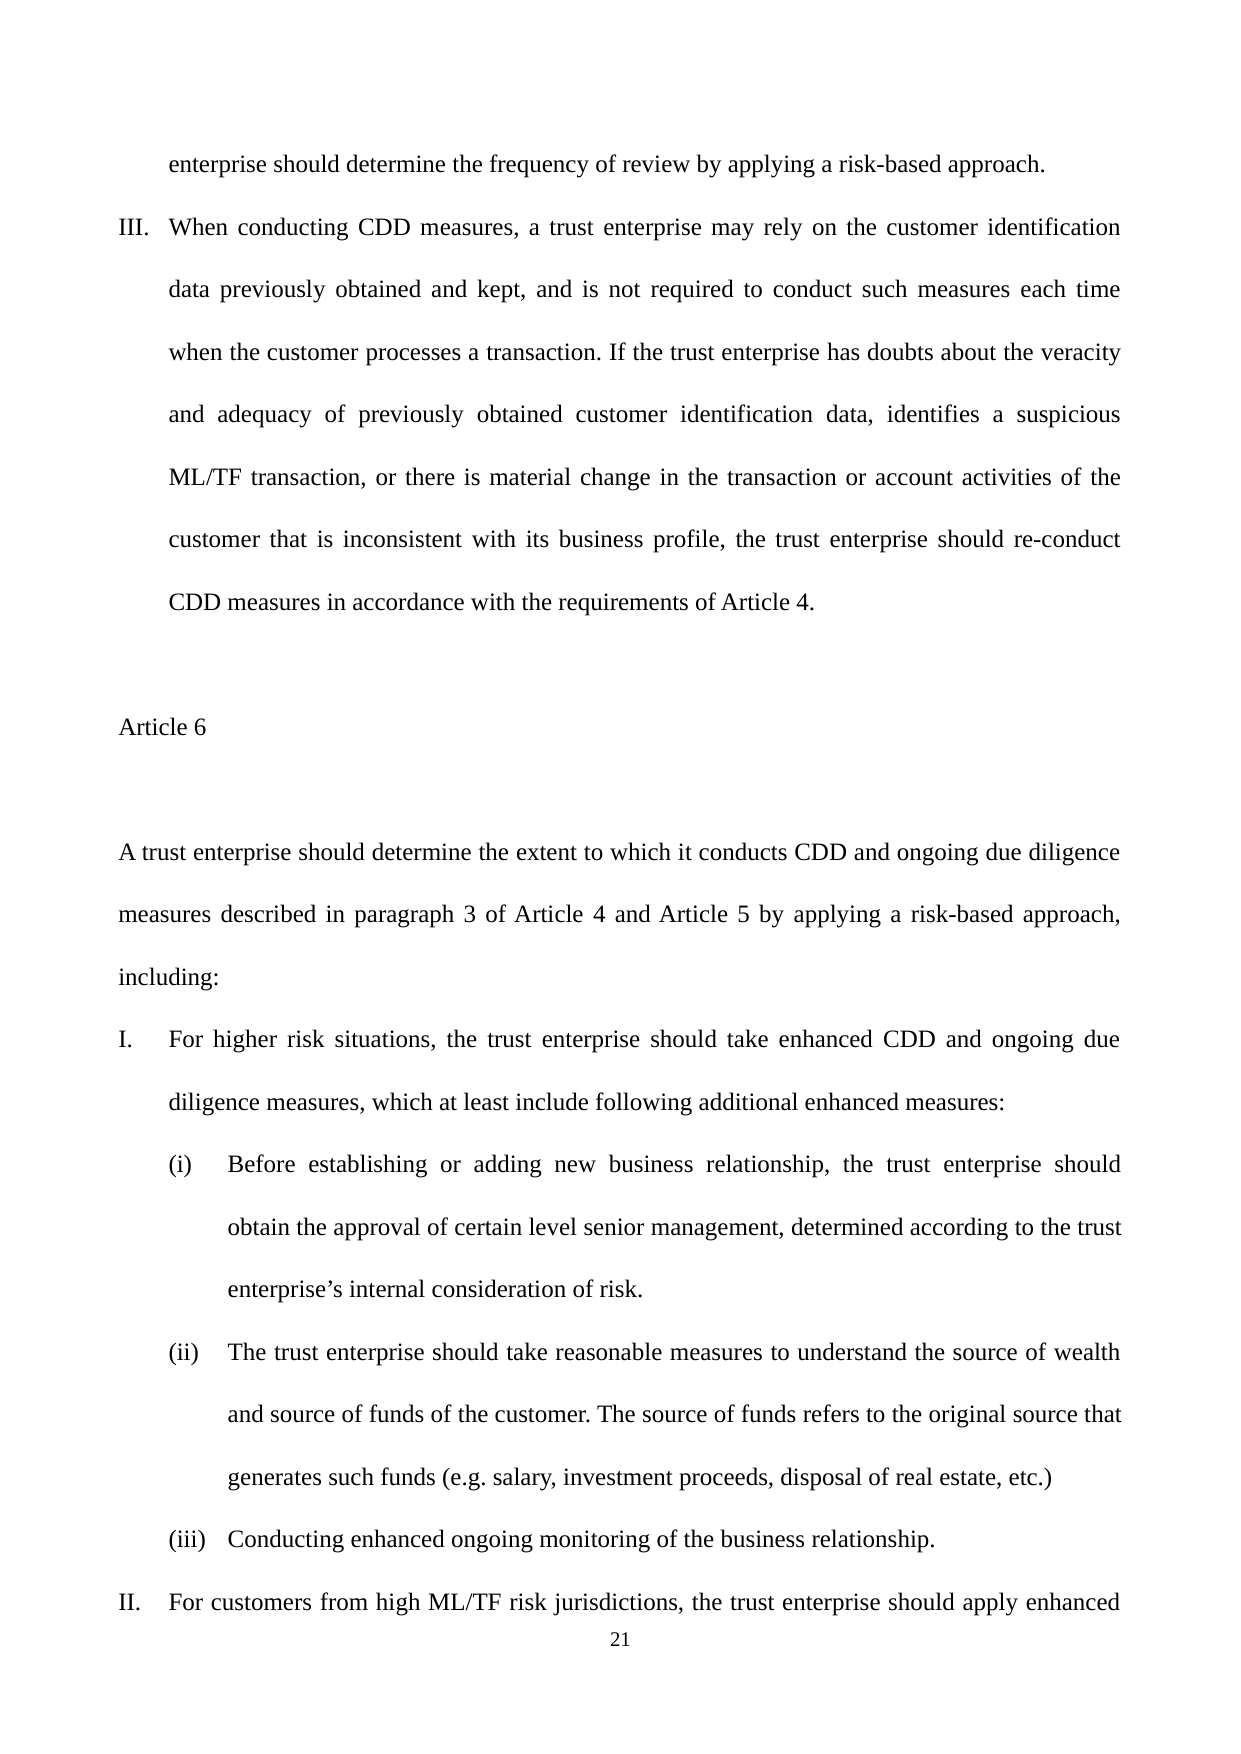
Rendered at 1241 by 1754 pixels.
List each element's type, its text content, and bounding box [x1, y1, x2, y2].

list The trust enterprise should take reasonable measures to understand the source of wealth and source of funds of the customer. The source of funds refers to the original source that generates such funds (e.g. salary, investment proceeds, disposal of real estate, etc.) [168, 1310, 1122, 1497]
list For higher risk situations, the trust enterprise should take enhanced CDD and ongoing due diligence measures, which at least include following additional enhanced measures: [118, 997, 1122, 1122]
list Before establishing or adding new business relationship, the trust enterprise should obtain the approval of certain level senior management, determined according to the trust enterprise’s internal consideration of risk. [168, 1122, 1122, 1310]
text A trust enterprise should determine the extent to which it conducts CDD and ongoing due diligence measures described in paragraph 3 of Article 4 and Article 5 by applying a risk-based approach, including: [118, 810, 1122, 997]
list For customers from high ML/TF risk jurisdictions, the trust enterprise should apply enhanced [118, 1560, 1122, 1622]
list When conducting CDD measures, a trust enterprise may rely on the customer identification data previously obtained and kept, and is not required to conduct such measures each time when the customer processes a transaction. If the trust enterprise has doubts about the veracity and adequacy of previously obtained customer identification data, identifies a suspicious ML/TF transaction, or there is material change in the transaction or account activities of the customer that is inconsistent with its business profile, the trust enterprise should re-conduct CDD measures in accordance with the requirements of Article 4. [118, 185, 1122, 622]
list enterprise should determine the frequency of review by applying a risk-based approach. [118, 122, 1122, 185]
text Article 6 [118, 685, 1122, 747]
list Conducting enhanced ongoing monitoring of the business relationship. [168, 1497, 1122, 1560]
